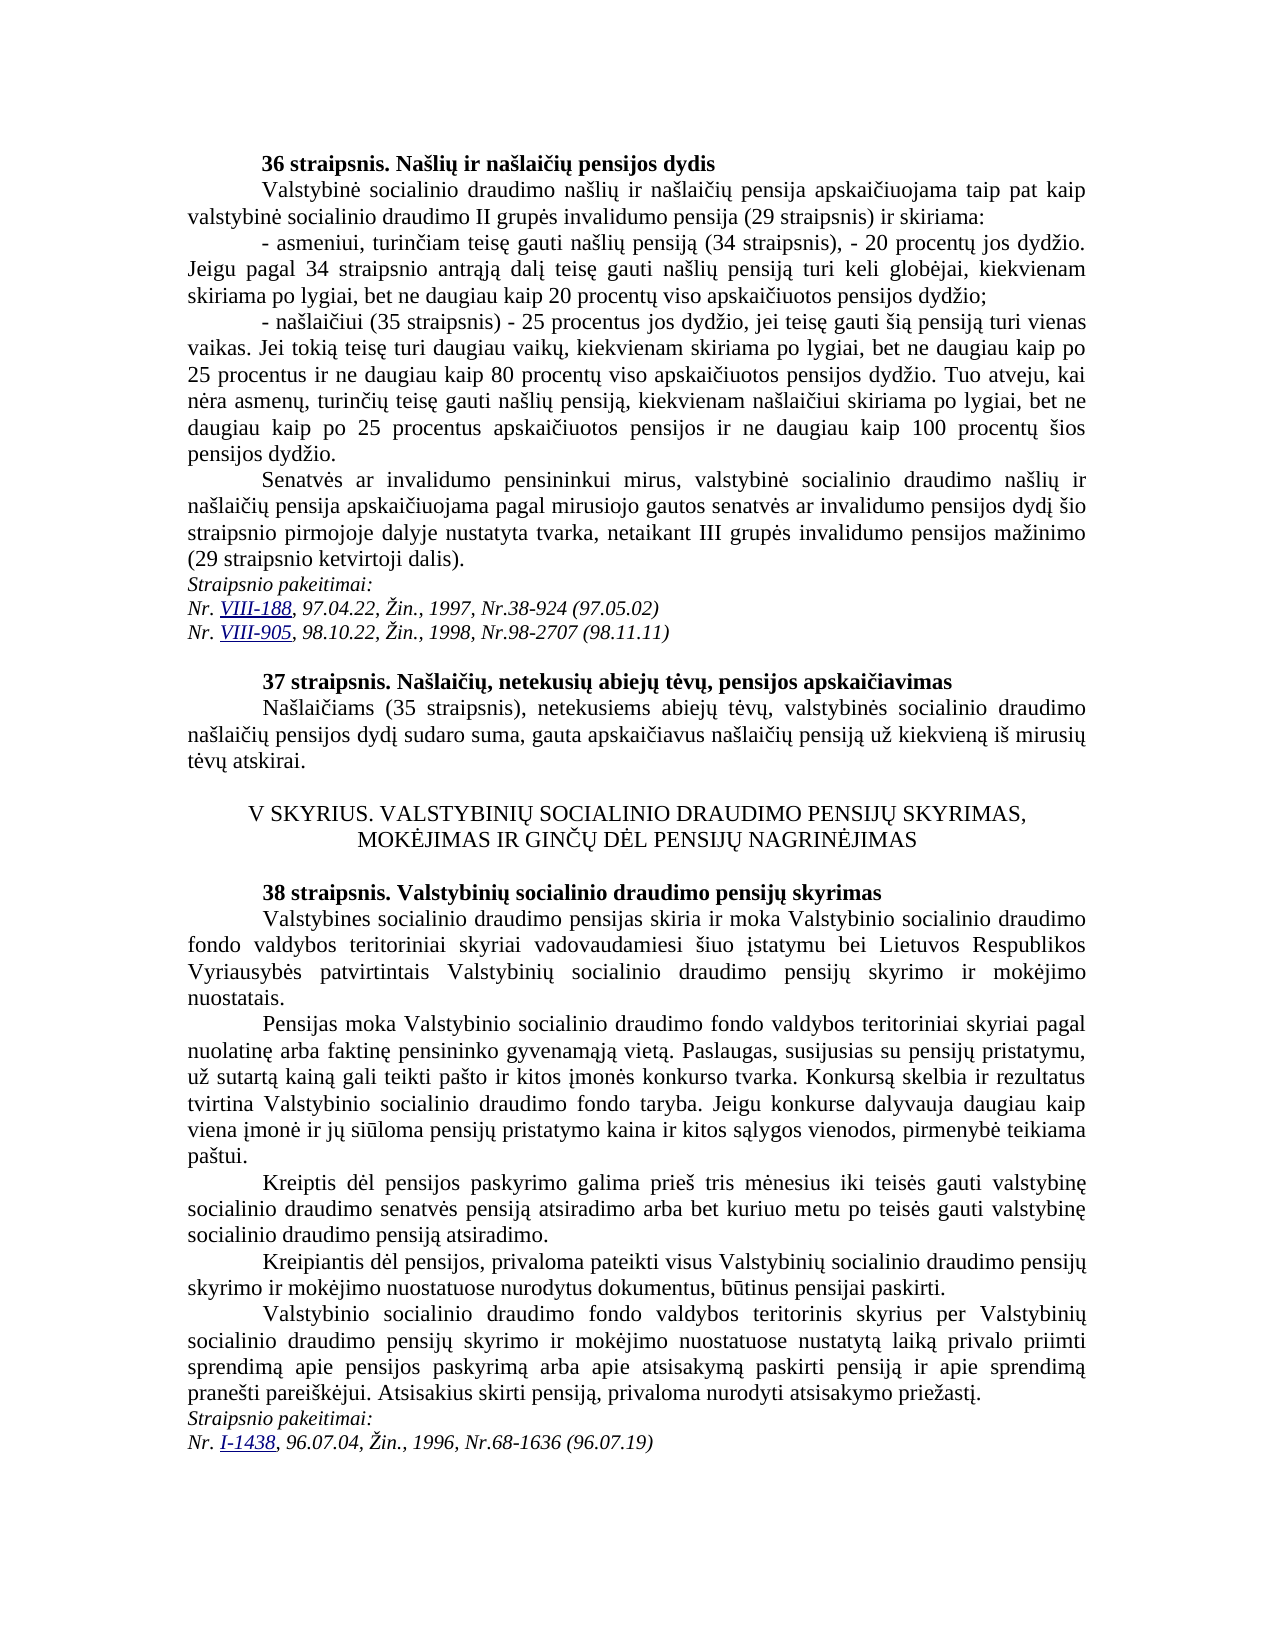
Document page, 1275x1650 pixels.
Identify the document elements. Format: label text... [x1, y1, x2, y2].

text MOKĖJIMAS IR GINČŲ DĖL PENSIJŲ NAGRINĖJIMAS [187, 826, 1087, 852]
text Nr. I-1438, 96.07.04, Žin., 1996, Nr.68-1636 (96.07.19) [187, 1430, 1087, 1454]
text - našlaičiui (35 straipsnis) - 25 procentus jos dydžio, jei teisę gauti šią pensiją turi vienas vaikas. Jei tokią teisę turi daugiau vaikų, kiekvienam skiriama po lygiai, bet ne daugiau kaip po 25 procentus ir ne daugiau kaip 80 procentų viso apskaičiuotos pensijos dydžio. Tuo atveju, kai nėra asmenų, turinčių teisę gauti našlių pensiją, kiekvienam našlaičiui skiriama po lygiai, bet ne daugiau kaip po 25 procentus apskaičiuotos pensijos ir ne daugiau kaip 100 procentų šios pensijos dydžio. [187, 308, 1087, 466]
text Valstybines socialinio draudimo pensijas skiria ir moka Valstybinio socialinio draudimo fondo valdybos teritoriniai skyriai vadovaudamiesi šiuo įstatymu bei Lietuvos Respublikos Vyriausybės patvirtintais Valstybinių socialinio draudimo pensijų skyrimo ir mokėjimo nuostatais. [187, 905, 1087, 1011]
text Valstybinio socialinio draudimo fondo valdybos teritorinis skyrius per Valstybinių socialinio draudimo pensijų skyrimo ir mokėjimo nuostatuose nustatytą laiką privalo priimti sprendimą apie pensijos paskyrimą arba apie atsisakymą paskirti pensiją ir apie sprendimą pranešti pareiškėjui. Atsisakius skirti pensiją, privaloma nurodyti atsisakymo priežastį. [187, 1300, 1087, 1406]
text Nr. VIII-188, 97.04.22, Žin., 1997, Nr.38-924 (97.05.02) [187, 596, 1087, 620]
text 37 straipsnis. Našlaičių, netekusių abiejų tėvų, pensijos apskaičiavimas [187, 668, 1087, 694]
text 36 straipsnis. Našlių ir našlaičių pensijos dydis [187, 150, 1087, 176]
text Kreiptis dėl pensijos paskyrimo galima prieš tris mėnesius iki teisės gauti valstybinę socialinio draudimo senatvės pensiją atsiradimo arba bet kuriuo metu po teisės gauti valstybinę socialinio draudimo pensiją atsiradimo. [187, 1169, 1087, 1248]
text 38 straipsnis. Valstybinių socialinio draudimo pensijų skyrimas [187, 879, 1087, 905]
text Valstybinė socialinio draudimo našlių ir našlaičių pensija apskaičiuojama taip pat kaip valstybinė socialinio draudimo II grupės invalidumo pensija (29 straipsnis) ir skiriama: [187, 176, 1087, 229]
text V SKYRIUS. VALSTYBINIŲ SOCIALINIO DRAUDIMO PENSIJŲ SKYRIMAS, [187, 800, 1087, 826]
text Našlaičiams (35 straipsnis), netekusiems abiejų tėvų, valstybinės socialinio draudimo našlaičių pensijos dydį sudaro suma, gauta apskaičiavus našlaičių pensiją už kiekvieną iš mirusių tėvų atskirai. [187, 694, 1087, 773]
text Straipsnio pakeitimai: [187, 1406, 1087, 1430]
text Straipsnio pakeitimai: [187, 572, 1087, 596]
text Nr. VIII-905, 98.10.22, Žin., 1998, Nr.98-2707 (98.11.11) [187, 620, 1087, 644]
text Senatvės ar invalidumo pensininkui mirus, valstybinė socialinio draudimo našlių ir našlaičių pensija apskaičiuojama pagal mirusiojo gautos senatvės ar invalidumo pensijos dydį šio straipsnio pirmojoje dalyje nustatyta tvarka, netaikant III grupės invalidumo pensijos mažinimo (29 straipsnio ketvirtoji dalis). [187, 466, 1087, 572]
text - asmeniui, turinčiam teisę gauti našlių pensiją (34 straipsnis), - 20 procentų jos dydžio. Jeigu pagal 34 straipsnio antrąją dalį teisę gauti našlių pensiją turi keli globėjai, kiekvienam skiriama po lygiai, bet ne daugiau kaip 20 procentų viso apskaičiuotos pensijos dydžio; [187, 229, 1087, 308]
text Pensijas moka Valstybinio socialinio draudimo fondo valdybos teritoriniai skyriai pagal nuolatinę arba faktinę pensininko gyvenamąją vietą. Paslaugas, susijusias su pensijų pristatymu, už sutartą kainą gali teikti pašto ir kitos įmonės konkurso tvarka. Konkursą skelbia ir rezultatus tvirtina Valstybinio socialinio draudimo fondo taryba. Jeigu konkurse dalyvauja daugiau kaip viena įmonė ir jų siūloma pensijų pristatymo kaina ir kitos sąlygos vienodos, pirmenybė teikiama paštui. [187, 1011, 1087, 1169]
text Kreipiantis dėl pensijos, privaloma pateikti visus Valstybinių socialinio draudimo pensijų skyrimo ir mokėjimo nuostatuose nurodytus dokumentus, būtinus pensijai paskirti. [187, 1248, 1087, 1300]
